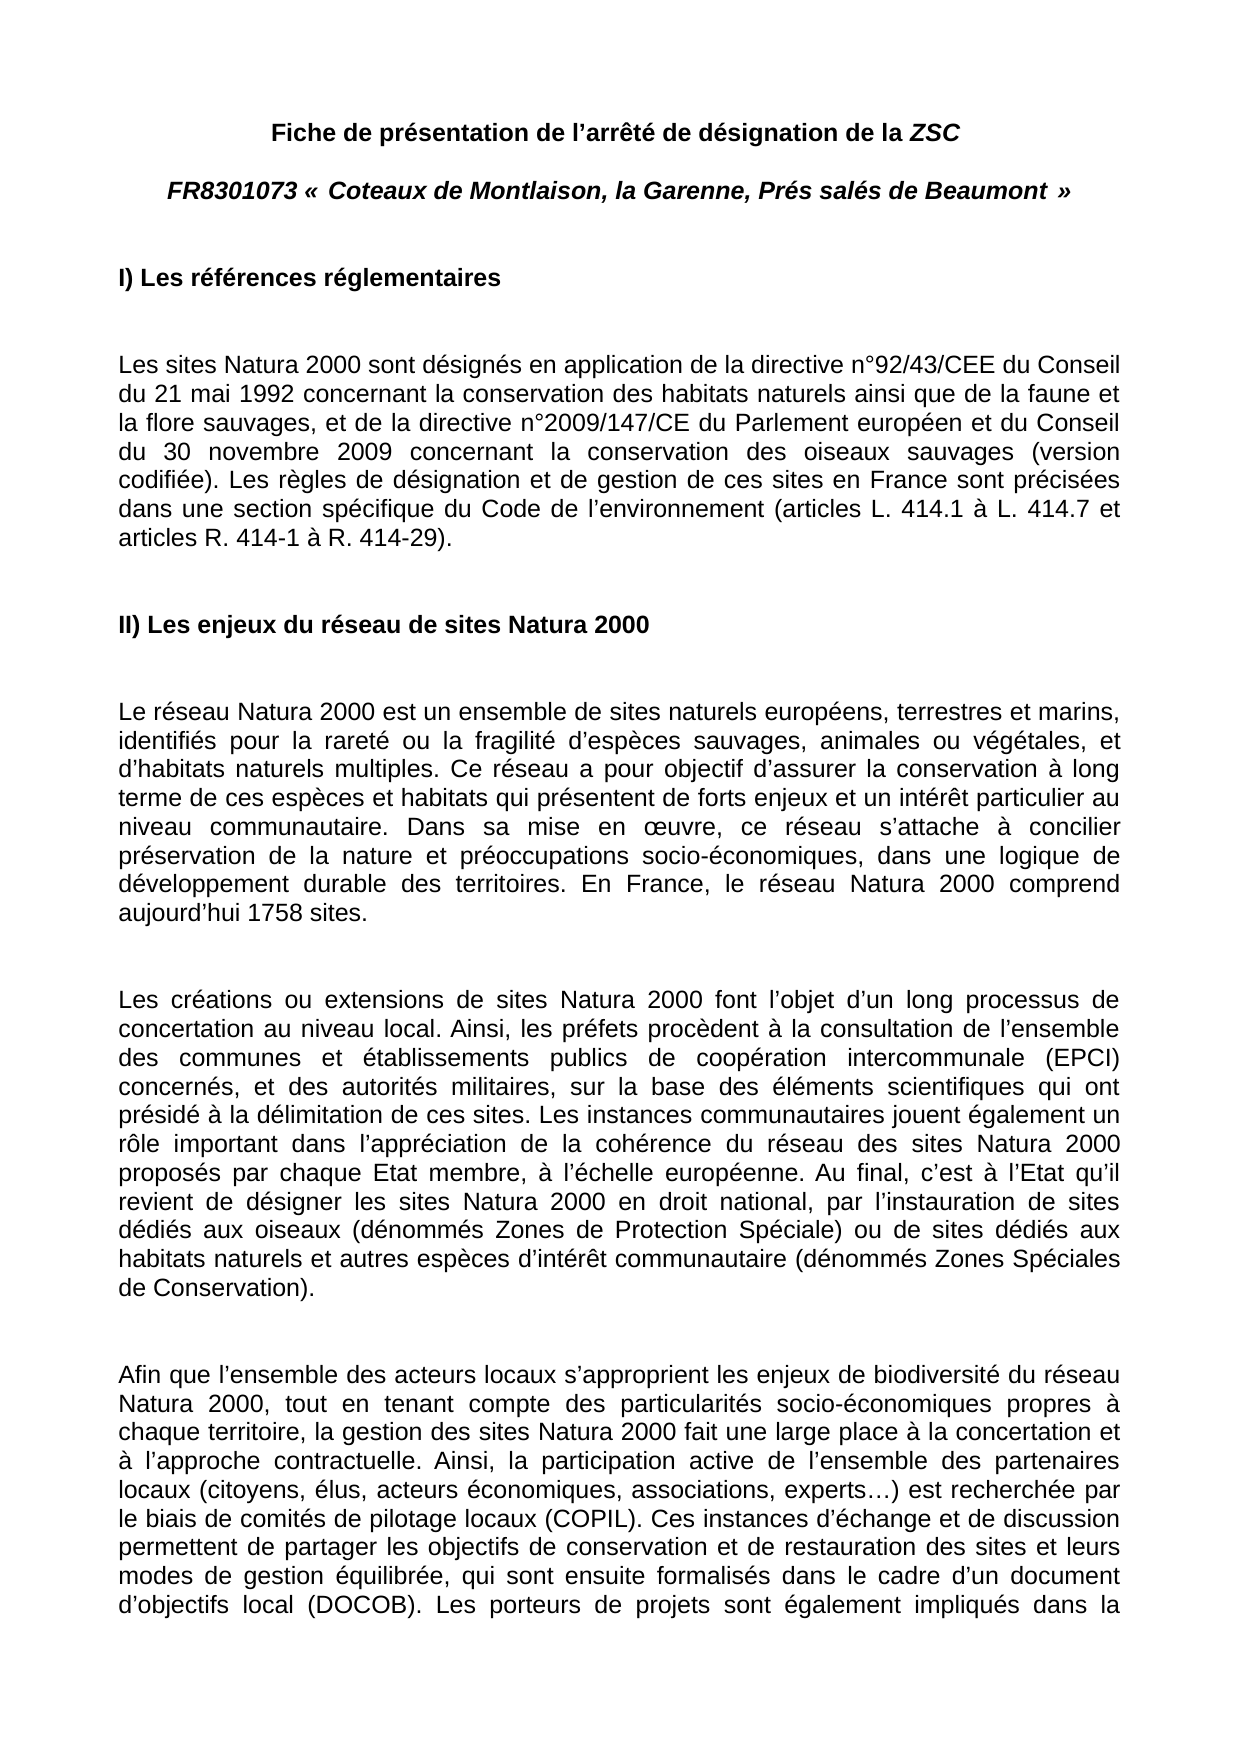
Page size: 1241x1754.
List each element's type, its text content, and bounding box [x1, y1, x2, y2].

text Fiche de présentation de l’arrêté de désignation de la ZSC [118, 118, 1122, 147]
text FR8301073 « Coteaux de Montlaison, la Garenne, Prés salés de Beaumont » [118, 176, 1122, 205]
text I) Les références réglementaires [118, 263, 1122, 292]
text Les sites Natura 2000 sont désignés en application de la directive n°92/43/CEE du Conseil du 21 mai 1992 concernant la conservation des habitats naturels ainsi que de la faune et la flore sauvages, et de la directive n°2009/147/CE du Parlement européen et du Conseil du 30 novembre 2009 concernant la conservation des oiseaux sauvages (version codifiée). Les règles de désignation et de gestion de ces sites en France sont précisées dans une section spécifique du Code de l’environnement (articles L. 414.1 à L. 414.7 et articles R. 414-1 à R. 414-29). [118, 350, 1122, 551]
text Les créations ou extensions de sites Natura 2000 font l’objet d’un long processus de concertation au niveau local. Ainsi, les préfets procèdent à la consultation de l’ensemble des communes et établissements publics de coopération intercommunale (EPCI) concernés, et des autorités militaires, sur la base des éléments scientifiques qui ont présidé à la délimitation de ces sites. Les instances communautaires jouent également un rôle important dans l’appréciation de la cohérence du réseau des sites Natura 2000 proposés par chaque Etat membre, à l’échelle européenne. Au final, c’est à l’Etat qu’il revient de désigner les sites Natura 2000 en droit national, par l’instauration de sites dédiés aux oiseaux (dénommés Zones de Protection Spéciale) ou de sites dédiés aux habitats naturels et autres espèces d’intérêt communautaire (dénommés Zones Spéciales de Conservation). [118, 985, 1122, 1301]
text Afin que l’ensemble des acteurs locaux s’approprient les enjeux de biodiversité du réseau Natura 2000, tout en tenant compte des particularités socio-économiques propres à chaque territoire, la gestion des sites Natura 2000 fait une large place à la concertation et à l’approche contractuelle. Ainsi, la participation active de l’ensemble des partenaires locaux (citoyens, élus, acteurs économiques, associations, experts…) est recherchée par le biais de comités de pilotage locaux (COPIL). Ces instances d’échange et de discussion permettent de partager les objectifs de conservation et de restauration des sites et leurs modes de gestion équilibrée, qui sont ensuite formalisés dans le cadre d’un document d’objectifs local (DOCOB). Les porteurs de projets sont également impliqués dans la [118, 1360, 1122, 1618]
text Le réseau Natura 2000 est un ensemble de sites naturels européens, terrestres et marins, identifiés pour la rareté ou la fragilité d’espèces sauvages, animales ou végétales, et d’habitats naturels multiples. Ce réseau a pour objectif d’assurer la conservation à long terme de ces espèces et habitats qui présentent de forts enjeux et un intérêt particulier au niveau communautaire. Dans sa mise en œuvre, ce réseau s’attache à concilier préservation de la nature et préoccupations socio-économiques, dans une logique de développement durable des territoires. En France, le réseau Natura 2000 comprend aujourd’hui 1758 sites. [118, 697, 1122, 927]
text II) Les enjeux du réseau de sites Natura 2000 [118, 610, 1122, 638]
